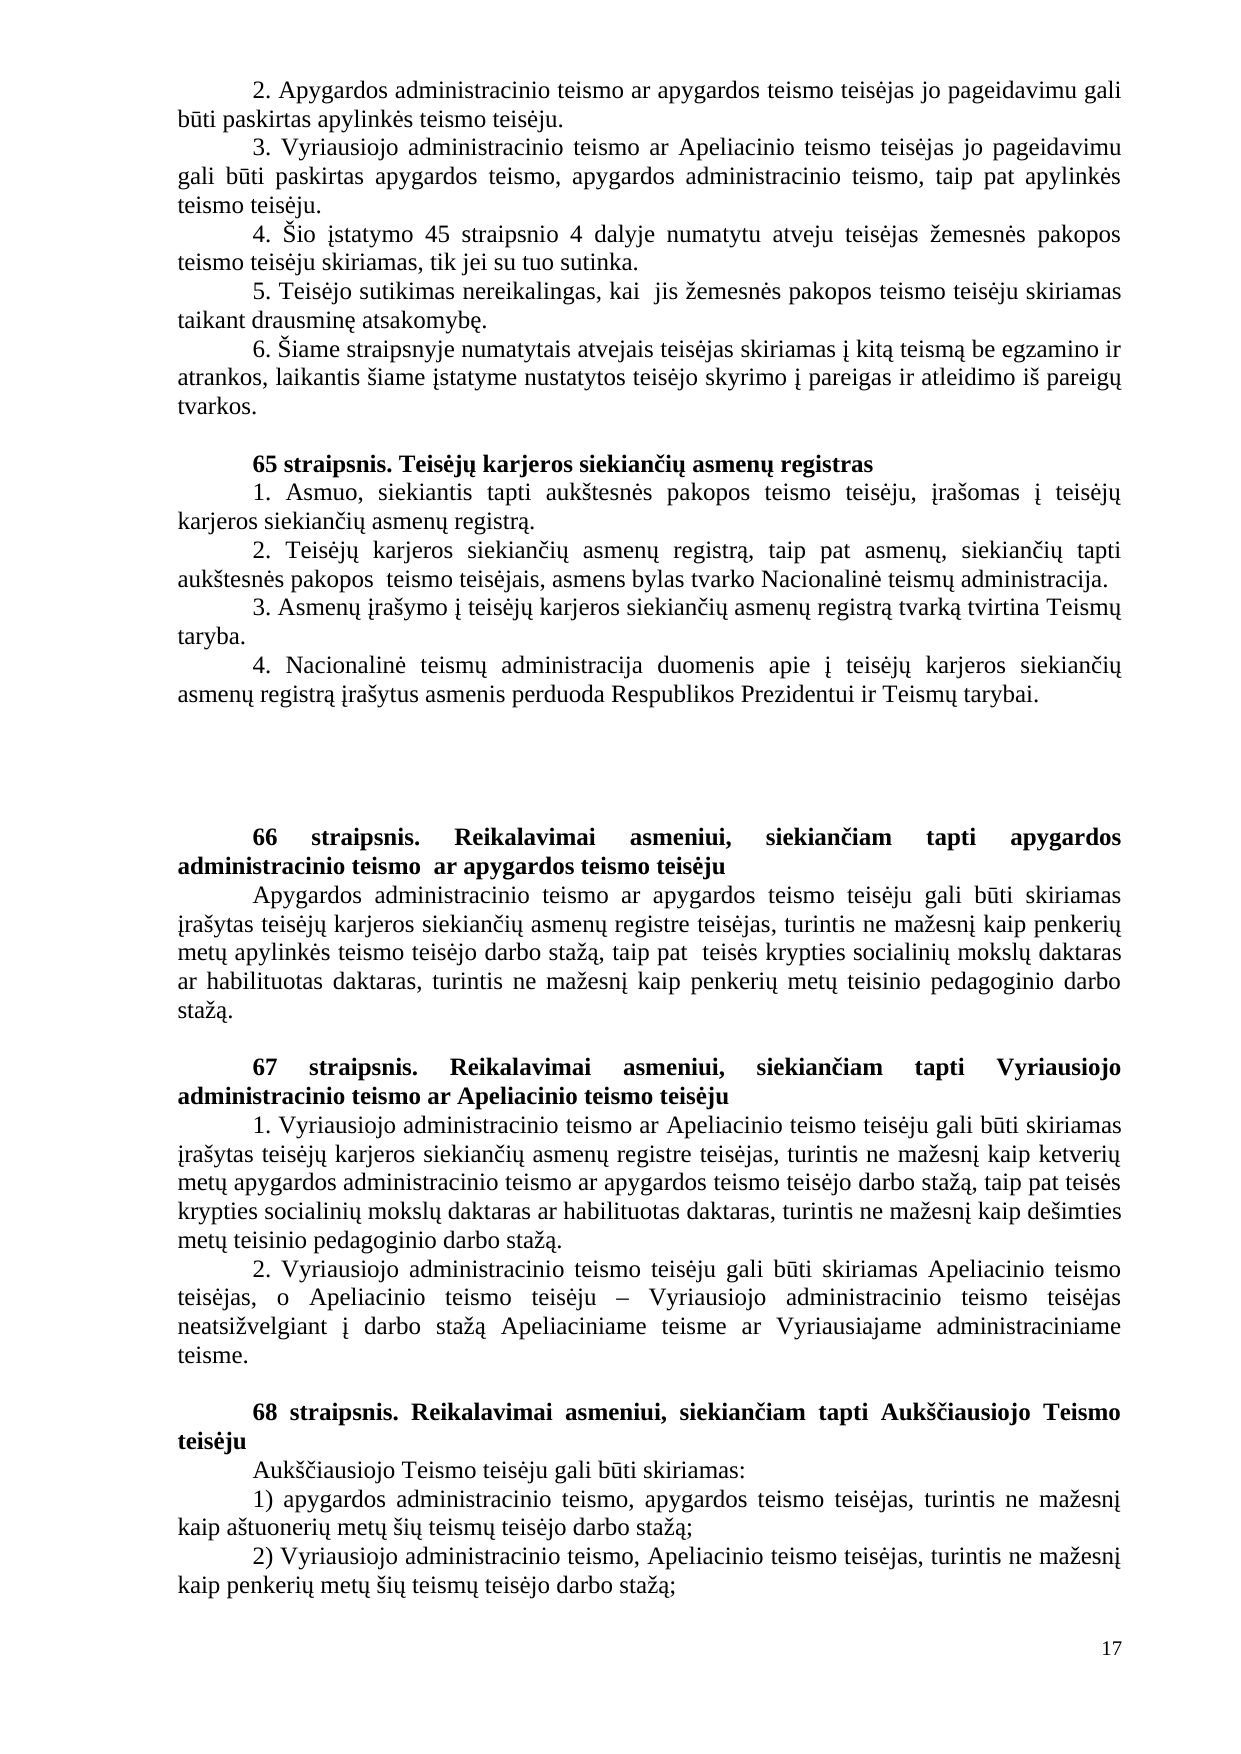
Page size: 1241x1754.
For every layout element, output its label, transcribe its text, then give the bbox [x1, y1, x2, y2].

text 4. Nacionalinė teismų administracija duomenis apie į teisėjų karjeros siekiančių asmenų registrą įrašytus asmenis perduoda Respublikos Prezidentui ir Teismų tarybai. [177, 650, 1122, 707]
text Aukščiausiojo Teismo teisėju gali būti skiriamas: [177, 1455, 1122, 1484]
text 1) apygardos administracinio teismo, apygardos teismo teisėjas, turintis ne mažesnį kaip aštuonerių metų šių teismų teisėjo darbo stažą; [177, 1484, 1122, 1541]
text 2. Teisėjų karjeros siekiančių asmenų registrą, taip pat asmenų, siekiančių tapti aukštesnės pakopos teismo teisėjais, asmens bylas tvarko Nacionalinė teismų administracija. [177, 535, 1122, 592]
text 2. Apygardos administracinio teismo ar apygardos teismo teisėjas jo pageidavimu gali būti paskirtas apylinkės teismo teisėju. [177, 75, 1122, 132]
text 2. Vyriausiojo administracinio teismo teisėju gali būti skiriamas Apeliacinio teismo teisėjas, o Apeliacinio teismo teisėju – Vyriausiojo administracinio teismo teisėjas neatsižvelgiant į darbo stažą Apeliaciniame teisme ar Vyriausiajame administraciniame teisme. [177, 1254, 1122, 1369]
text 65 straipsnis. Teisėjų karjeros siekiančių asmenų registras [177, 449, 1122, 477]
text 4. Šio įstatymo 45 straipsnio 4 dalyje numatytu atveju teisėjas žemesnės pakopos teismo teisėju skiriamas, tik jei su tuo sutinka. [177, 219, 1122, 276]
text 67 straipsnis. Reikalavimai asmeniui, siekiančiam tapti Vyriausiojo administracinio teismo ar Apeliacinio teismo teisėju [177, 1052, 1122, 1110]
text 3. Vyriausiojo administracinio teismo ar Apeliacinio teismo teisėjas jo pageidavimu gali būti paskirtas apygardos teismo, apygardos administracinio teismo, taip pat apylinkės teismo teisėju. [177, 132, 1122, 219]
text 3. Asmenų įrašymo į teisėjų karjeros siekiančių asmenų registrą tvarką tvirtina Teismų taryba. [177, 592, 1122, 650]
text 1. Asmuo, siekiantis tapti aukštesnės pakopos teismo teisėju, įrašomas į teisėjų karjeros siekiančių asmenų registrą. [177, 477, 1122, 535]
text 6. Šiame straipsnyje numatytais atvejais teisėjas skiriamas į kitą teismą be egzamino ir atrankos, laikantis šiame įstatyme nustatytos teisėjo skyrimo į pareigas ir atleidimo iš pareigų tvarkos. [177, 334, 1122, 420]
text 1. Vyriausiojo administracinio teismo ar Apeliacinio teismo teisėju gali būti skiriamas įrašytas teisėjų karjeros siekiančių asmenų registre teisėjas, turintis ne mažesnį kaip ketverių metų apygardos administracinio teismo ar apygardos teismo teisėjo darbo stažą, taip pat teisės krypties socialinių mokslų daktaras ar habilituotas daktaras, turintis ne mažesnį kaip dešimties metų teisinio pedagoginio darbo stažą. [177, 1110, 1122, 1254]
text Apygardos administracinio teismo ar apygardos teismo teisėju gali būti skiriamas įrašytas teisėjų karjeros siekiančių asmenų registre teisėjas, turintis ne mažesnį kaip penkerių metų apylinkės teismo teisėjo darbo stažą, taip pat teisės krypties socialinių mokslų daktaras ar habilituotas daktaras, turintis ne mažesnį kaip penkerių metų teisinio pedagoginio darbo stažą. [177, 880, 1122, 1024]
text 68 straipsnis. Reikalavimai asmeniui, siekiančiam tapti Aukščiausiojo Teismo teisėju [177, 1397, 1122, 1455]
text 2) Vyriausiojo administracinio teismo, Apeliacinio teismo teisėjas, turintis ne mažesnį kaip penkerių metų šių teismų teisėjo darbo stažą; [177, 1541, 1122, 1599]
text 5. Teisėjo sutikimas nereikalingas, kai jis žemesnės pakopos teismo teisėju skiriamas taikant drausminę atsakomybę. [177, 276, 1122, 334]
text 66 straipsnis. Reikalavimai asmeniui, siekiančiam tapti apygardos administracinio teismo ar apygardos teismo teisėju [177, 822, 1122, 880]
